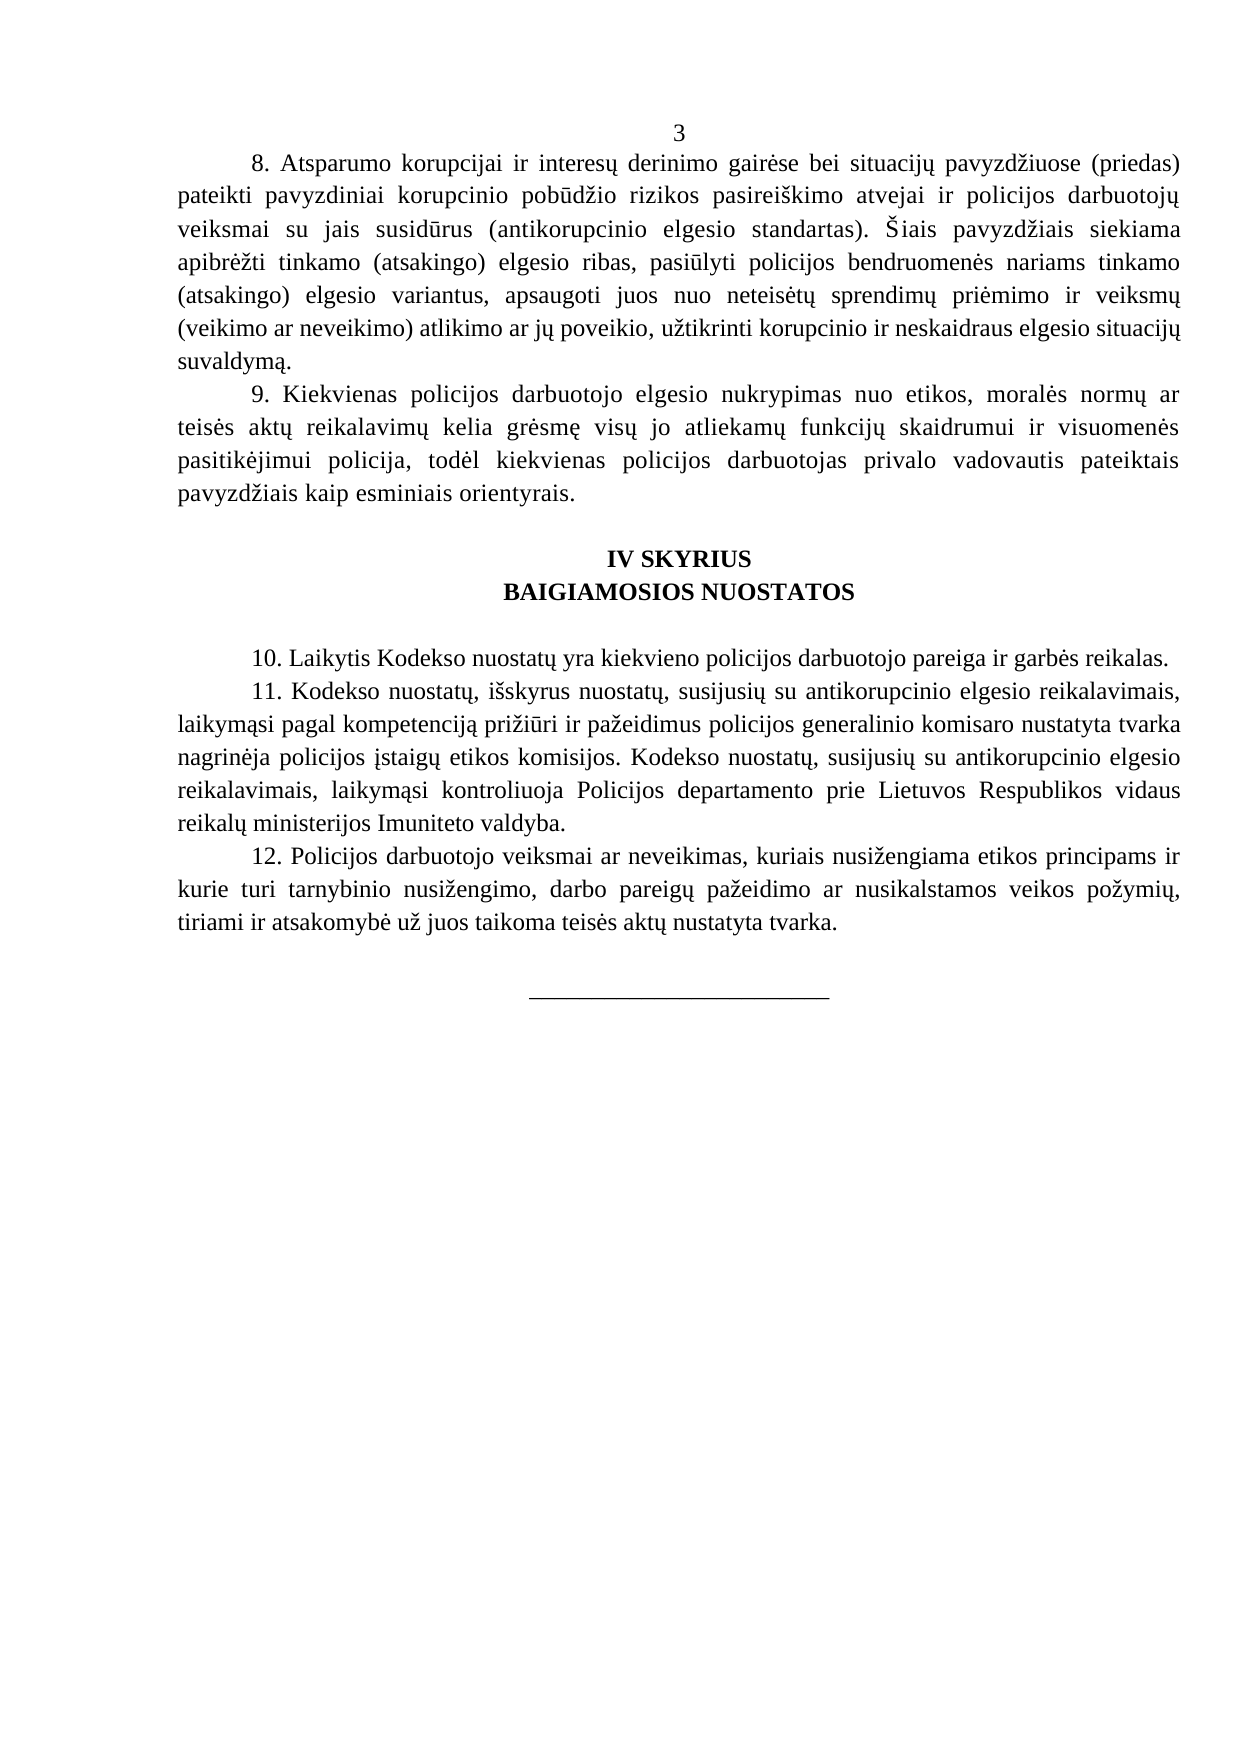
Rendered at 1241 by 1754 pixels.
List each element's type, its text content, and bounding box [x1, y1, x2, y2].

text 9. Kiekvienas policijos darbuotojo elgesio nukrypimas nuo etikos, moralės normų ar teisės aktų reikalavimų kelia grėsmę visų jo atliekamų funkcijų skaidrumui ir visuomenės pasitikėjimui policija, todėl kiekvienas policijos darbuotojas privalo vadovautis pateiktais pavyzdžiais kaip esminiais orientyrais. [177, 379, 1181, 507]
text IV SKYRIUS [177, 544, 1181, 573]
text ________________________ [177, 973, 1181, 1002]
text 8. Atsparumo korupcijai ir interesų derinimo gairėse bei situacijų pavyzdžiuose (priedas) pateikti pavyzdiniai korupcinio pobūdžio rizikos pasireiškimo atvejai ir policijos darbuotojų veiksmai su jais susidūrus (antikorupcinio elgesio standartas). Šiais pavyzdžiais siekiama apibrėžti tinkamo (atsakingo) elgesio ribas, pasiūlyti policijos bendruomenės nariams tinkamo (atsakingo) elgesio variantus, apsaugoti juos nuo neteisėtų sprendimų priėmimo ir veiksmų (veikimo ar neveikimo) atlikimo ar jų poveikio, užtikrinti korupcinio ir neskaidraus elgesio situacijų suvaldymą. [177, 148, 1181, 374]
text 10. Laikytis Kodekso nuostatų yra kiekvieno policijos darbuotojo pareiga ir garbės reikalas. [177, 643, 1181, 672]
text 11. Kodekso nuostatų, išskyrus nuostatų, susijusių su antikorupcinio elgesio reikalavimais, laikymąsi pagal kompetenciją prižiūri ir pažeidimus policijos generalinio komisaro nustatyta tvarka nagrinėja policijos įstaigų etikos komisijos. Kodekso nuostatų, susijusių su antikorupcinio elgesio reikalavimais, laikymąsi kontroliuoja Policijos departamento prie Lietuvos Respublikos vidaus reikalų ministerijos Imuniteto valdyba. [177, 676, 1181, 837]
text 12. Policijos darbuotojo veiksmai ar neveikimas, kuriais nusižengiama etikos principams ir kurie turi tarnybinio nusižengimo, darbo pareigų pažeidimo ar nusikalstamos veikos požymių, tiriami ir atsakomybė už juos taikoma teisės aktų nustatyta tvarka. [177, 841, 1181, 936]
text BAIGIAMOSIOS NUOSTATOS [177, 577, 1181, 606]
